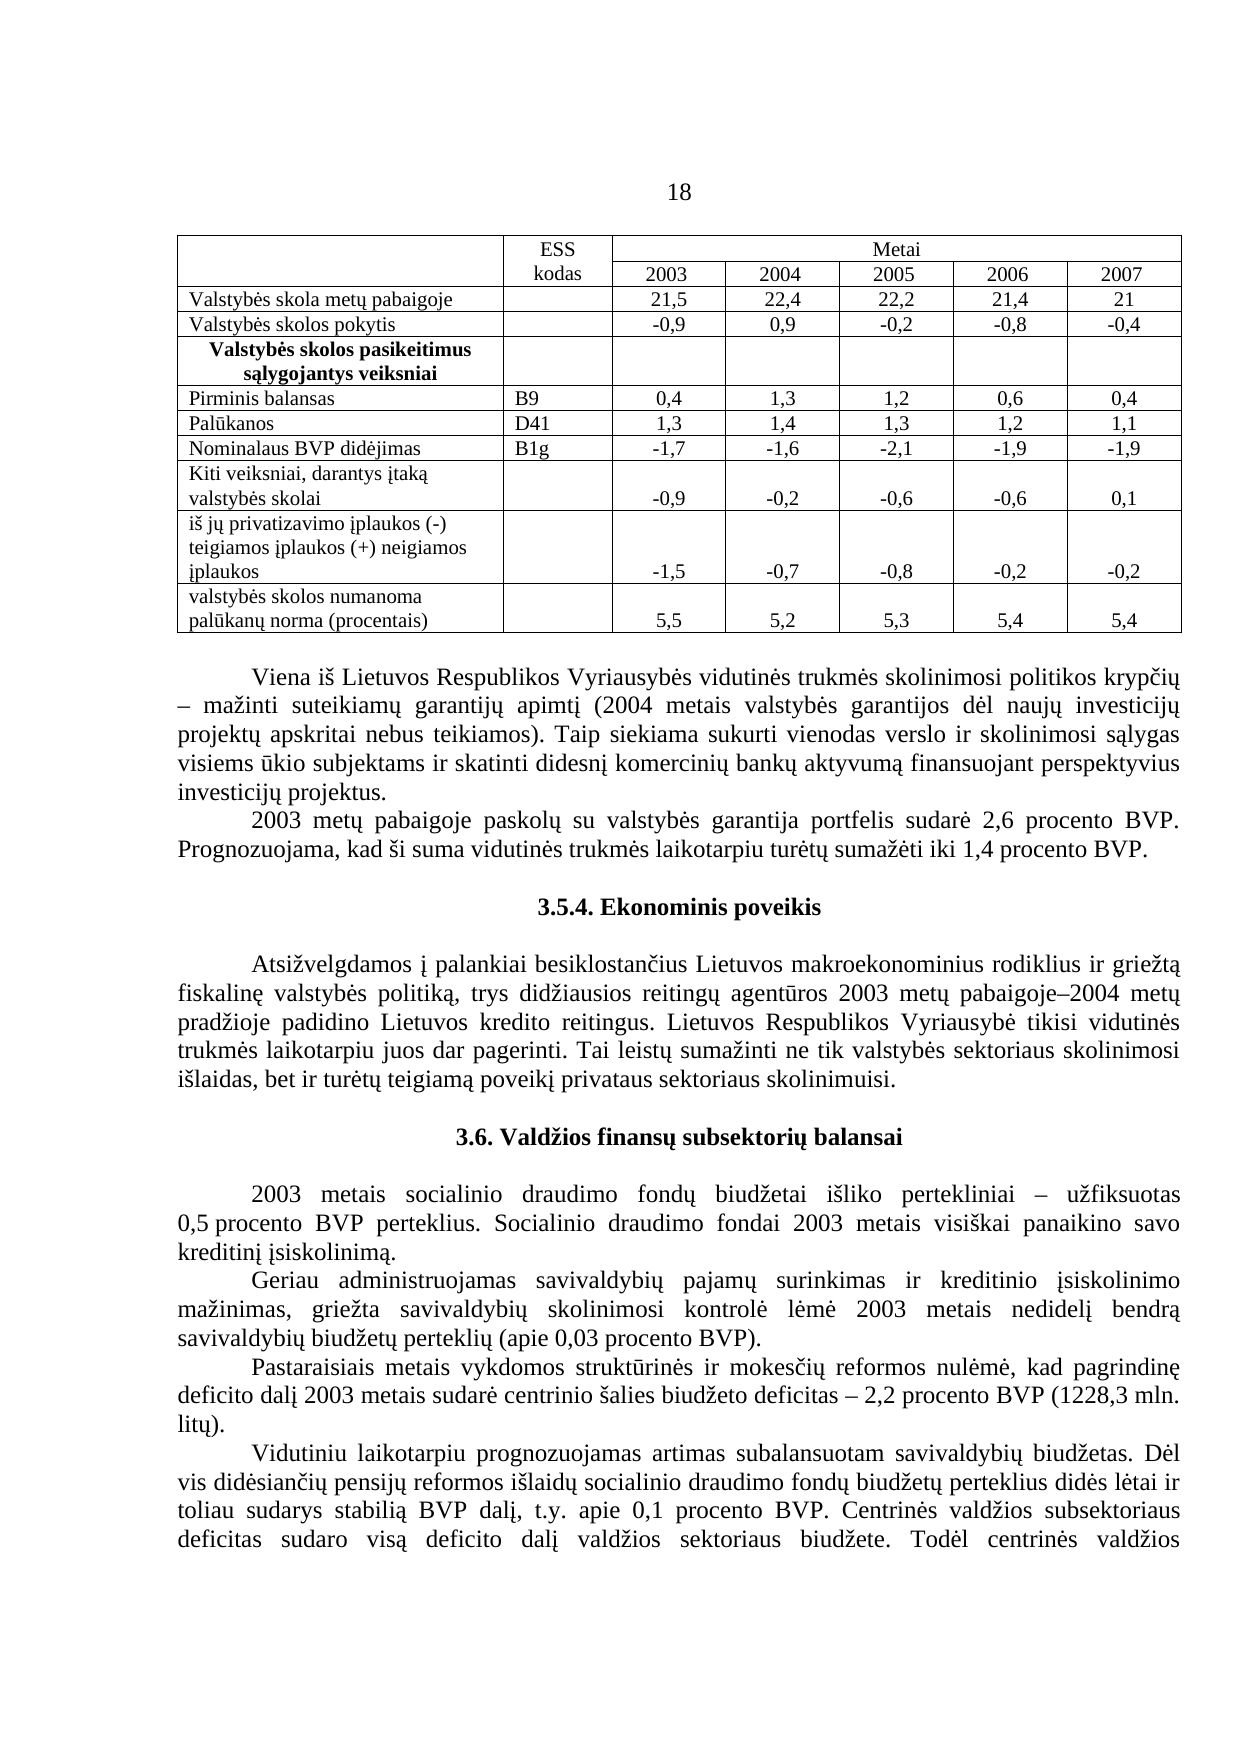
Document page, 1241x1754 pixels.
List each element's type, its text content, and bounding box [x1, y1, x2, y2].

table_cell D41 [504, 411, 612, 435]
table_cell B9 [504, 386, 612, 410]
table_cell [504, 461, 612, 509]
text Geriau administruojamas savivaldybių pajamų surinkimas ir kreditinio įsiskolinimo mažinimas, griežta savivaldybių skolinimosi kontrolė lėmė 2003 metais nedidelį bendrą savivaldybių biudžetų perteklių (apie 0,03 procento BVP). [177, 1265, 1181, 1352]
table_cell 1,2 [954, 411, 1067, 435]
table_cell 5,2 [726, 584, 839, 632]
table_cell [726, 337, 839, 385]
table_cell -1,6 [726, 436, 839, 460]
text Viena iš Lietuvos Respublikos Vyriausybės vidutinės trukmės skolinimosi politikos krypčių – mažinti suteikiamų garantijų apimtį (2004 metais valstybės garantijos dėl naujų investicijų projektų apskritai nebus teikiamos). Taip siekiama sukurti vienodas verslo ir skolinimosi sąlygas visiems ūkio subjektams ir skatinti didesnį komercinių bankų aktyvumą finansuojant perspektyvius investicijų projektus. [177, 662, 1181, 805]
table_cell -0,9 [613, 461, 725, 509]
table_cell 2004 [726, 262, 839, 286]
table_cell 5,4 [1068, 584, 1181, 632]
table_cell -1,9 [1068, 436, 1181, 460]
table_cell 2007 [1068, 262, 1181, 286]
table_cell [613, 337, 725, 385]
text 2003 metais socialinio draudimo fondų biudžetai išliko pertekliniai – užfiksuotas 0,5 procento BVP perteklius. Socialinio draudimo fondai 2003 metais visiškai panaikino savo kreditinį įsiskolinimą. [177, 1179, 1181, 1265]
table_cell -0,6 [954, 461, 1067, 509]
table_cell [840, 337, 953, 385]
table_cell [504, 337, 612, 385]
table_cell 1,4 [726, 411, 839, 435]
table_cell -1,9 [954, 436, 1067, 460]
table_cell [504, 511, 612, 583]
text Vidutiniu laikotarpiu prognozuojamas artimas subalansuotam savivaldybių biudžetas. Dėl vis didėsiančių pensijų reformos išlaidų socialinio draudimo fondų biudžetų perteklius didės lėtai ir toliau sudarys stabilią BVP dalį, t.y. apie 0,1 procento BVP. Centrinės valdžios subsektoriaus deficitas sudaro visą deficito dalį valdžios sektoriaus biudžete. Todėl centrinės valdžios [177, 1438, 1181, 1553]
table_cell 0,1 [1068, 461, 1181, 509]
table_cell 0,6 [954, 386, 1067, 410]
table_header [178, 236, 503, 286]
table_cell -0,2 [1068, 511, 1181, 583]
table_cell 5,4 [954, 584, 1067, 632]
table_cell Palūkanos [178, 411, 503, 435]
table_cell [504, 287, 612, 311]
table_cell 2003 [613, 262, 725, 286]
text 2003 metų pabaigoje paskolų su valstybės garantija portfelis sudarė 2,6 procento BVP. Prognozuojama, kad ši suma vidutinės trukmės laikotarpiu turėtų sumažėti iki 1,4 procento BVP. [177, 805, 1181, 863]
table_cell [504, 312, 612, 336]
table_cell -0,2 [954, 511, 1067, 583]
table_cell Valstybės skola metų pabaigoje [178, 287, 503, 311]
table_cell Valstybės skolos pokytis [178, 312, 503, 336]
table_cell Pirminis balansas [178, 386, 503, 410]
table_cell -0,2 [840, 312, 953, 336]
table_cell 0,9 [726, 312, 839, 336]
table_cell -1,5 [613, 511, 725, 583]
table_header ESS kodas [504, 236, 612, 286]
table_cell 22,4 [726, 287, 839, 311]
table_cell 5,5 [613, 584, 725, 632]
table_cell 5,3 [840, 584, 953, 632]
table_cell -0,7 [726, 511, 839, 583]
table_cell [1068, 337, 1181, 385]
table_cell valstybės skolos numanoma palūkanų norma (procentais) [178, 584, 503, 632]
table_cell 21,4 [954, 287, 1067, 311]
table_cell Nominalaus BVP didėjimas [178, 436, 503, 460]
table_cell 21,5 [613, 287, 725, 311]
table_cell -1,7 [613, 436, 725, 460]
table_header Metai [613, 236, 1181, 261]
table_cell -2,1 [840, 436, 953, 460]
table_cell Valstybės skolos pasikeitimus sąlygojantys veiksniai [178, 337, 503, 385]
table_cell [954, 337, 1067, 385]
text Atsižvelgdamos į palankiai besiklostančius Lietuvos makroekonominius rodiklius ir griežtą fiskalinę valstybės politiką, trys didžiausios reitingų agentūros 2003 metų pabaigoje–2004 metų pradžioje padidino Lietuvos kredito reitingus. Lietuvos Respublikos Vyriausybė tikisi vidutinės trukmės laikotarpiu juos dar pagerinti. Tai leistų sumažinti ne tik valstybės sektoriaus skolinimosi išlaidas, bet ir turėtų teigiamą poveikį privataus sektoriaus skolinimuisi. [177, 949, 1181, 1093]
table_cell 21 [1068, 287, 1181, 311]
text 3.5.4. Ekonominis poveikis [177, 892, 1181, 920]
table_cell 2005 [840, 262, 953, 286]
table_cell -0,2 [726, 461, 839, 509]
table_cell -0,8 [840, 511, 953, 583]
table_cell [504, 584, 612, 632]
table_cell B1g [504, 436, 612, 460]
table_cell iš jų privatizavimo įplaukos (-) teigiamos įplaukos (+) neigiamos įplaukos [178, 511, 503, 583]
table_cell 1,3 [840, 411, 953, 435]
table_cell -0,9 [613, 312, 725, 336]
table_cell 1,3 [726, 386, 839, 410]
table_cell 1,1 [1068, 411, 1181, 435]
table_cell 0,4 [1068, 386, 1181, 410]
text 3.6. Valdžios finansų subsektorių balansai [177, 1122, 1181, 1150]
table_cell 2006 [954, 262, 1067, 286]
table_cell 1,3 [613, 411, 725, 435]
table_cell 0,4 [613, 386, 725, 410]
table_cell 22,2 [840, 287, 953, 311]
text Pastaraisiais metais vykdomos struktūrinės ir mokesčių reformos nulėmė, kad pagrindinę deficito dalį 2003 metais sudarė centrinio šalies biudžeto deficitas – 2,2 procento BVP (1228,3 mln. litų). [177, 1352, 1181, 1438]
table_cell -0,4 [1068, 312, 1181, 336]
table_cell -0,6 [840, 461, 953, 509]
table_cell Kiti veiksniai, darantys įtaką valstybės skolai [178, 461, 503, 509]
table_cell -0,8 [954, 312, 1067, 336]
table_cell 1,2 [840, 386, 953, 410]
